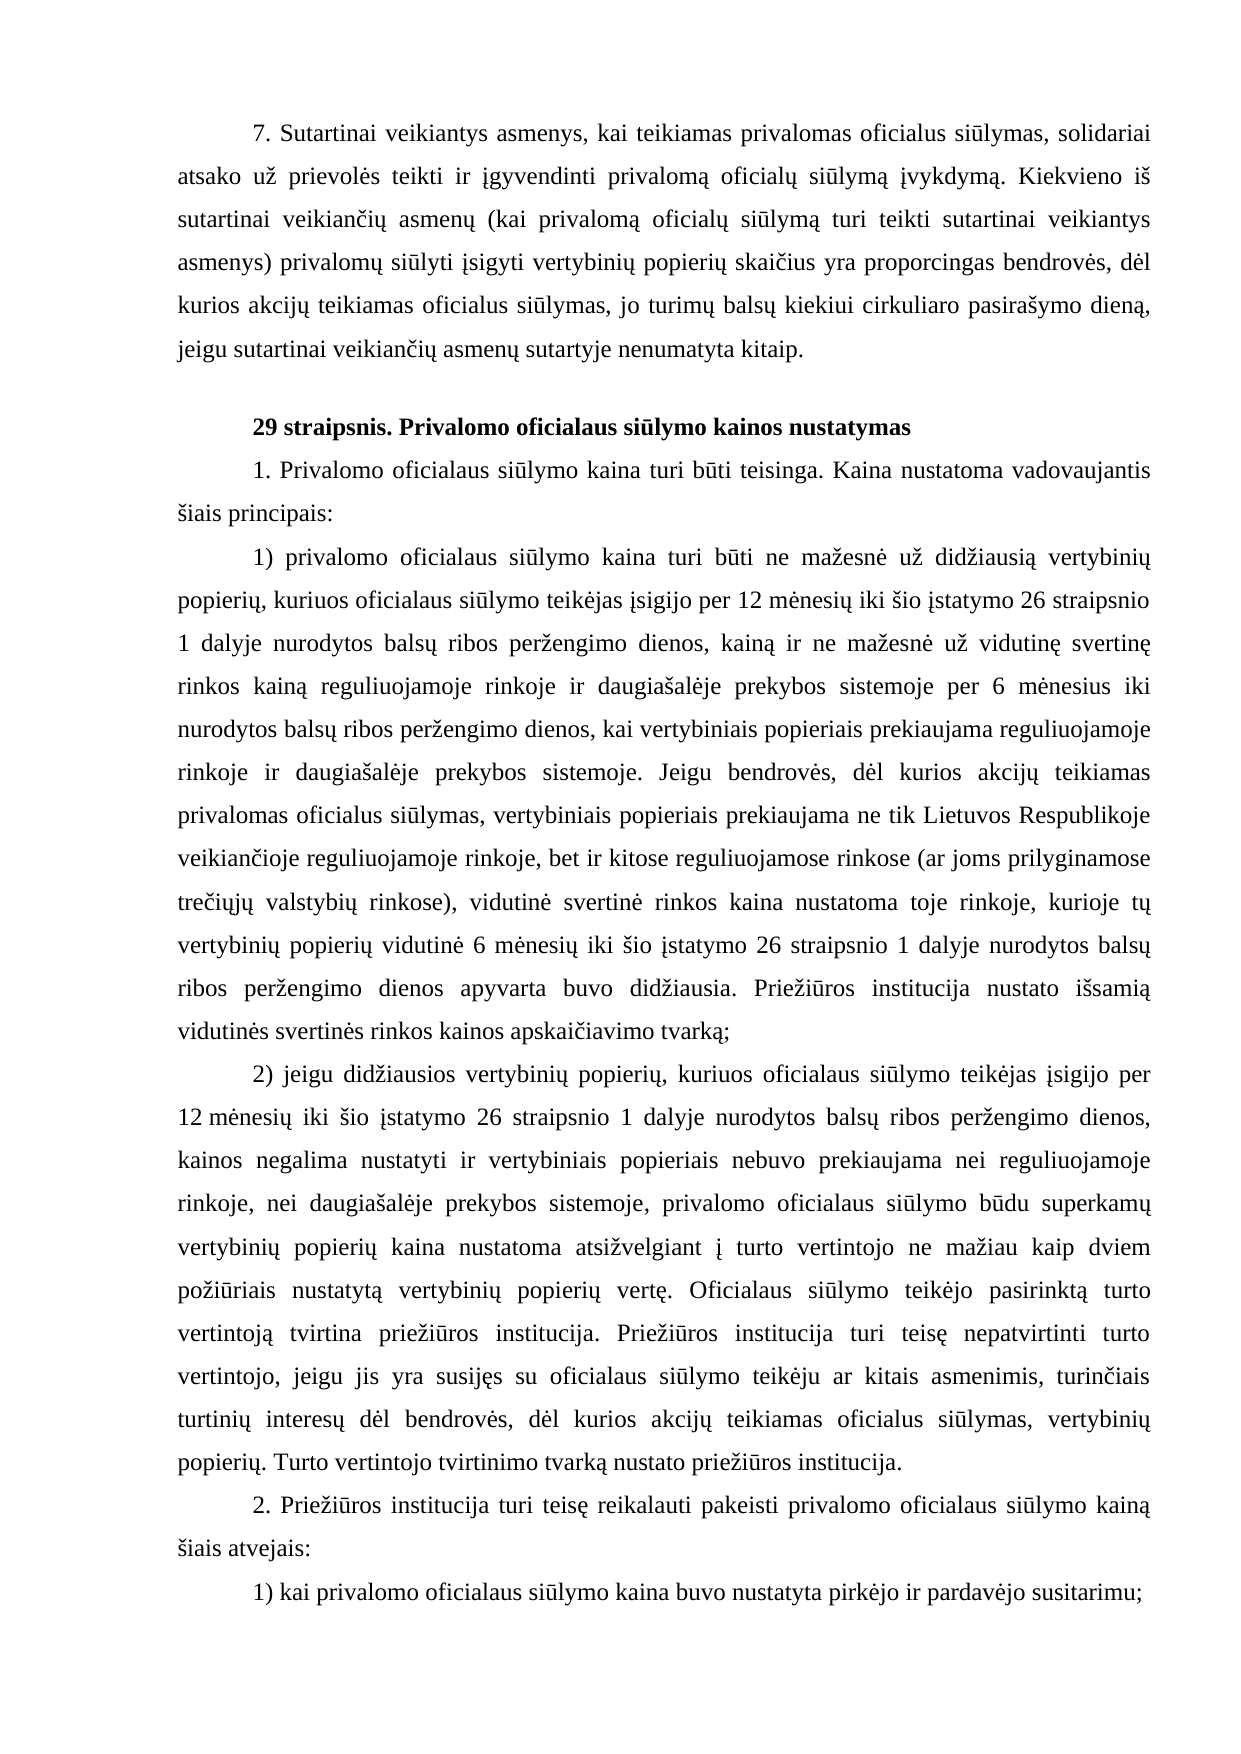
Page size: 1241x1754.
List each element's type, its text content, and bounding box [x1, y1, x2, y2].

text 1. Privalomo oficialaus siūlymo kaina turi būti teisinga. Kaina nustatoma vadovaujantis šiais principais: [177, 455, 1152, 527]
text 2) jeigu didžiausios vertybinių popierių, kuriuos oficialaus siūlymo teikėjas įsigijo per 12 mėnesių iki šio įstatymo 26 straipsnio 1 dalyje nurodytos balsų ribos peržengimo dienos, kainos negalima nustatyti ir vertybiniais popieriais nebuvo prekiaujama nei reguliuojamoje rinkoje, nei daugiašalėje prekybos sistemoje, privalomo oficialaus siūlymo būdu superkamų vertybinių popierių kaina nustatoma atsižvelgiant į turto vertintojo ne mažiau kaip dviem požiūriais nustatytą vertybinių popierių vertę. Oficialaus siūlymo teikėjo pasirinktą turto vertintoją tvirtina priežiūros institucija. Priežiūros institucija turi teisę nepatvirtinti turto vertintojo, jeigu jis yra susijęs su oficialaus siūlymo teikėju ar kitais asmenimis, turinčiais turtinių interesų dėl bendrovės, dėl kurios akcijų teikiamas oficialus siūlymas, vertybinių popierių. Turto vertintojo tvirtinimo tvarką nustato priežiūros institucija. [177, 1059, 1152, 1476]
text 1) privalomo oficialaus siūlymo kaina turi būti ne mažesnė už didžiausią vertybinių popierių, kuriuos oficialaus siūlymo teikėjas įsigijo per 12 mėnesių iki šio įstatymo 26 straipsnio 1 dalyje nurodytos balsų ribos peržengimo dienos, kainą ir ne mažesnė už vidutinę svertinę rinkos kainą reguliuojamoje rinkoje ir daugiašalėje prekybos sistemoje per 6 mėnesius iki nurodytos balsų ribos peržengimo dienos, kai vertybiniais popieriais prekiaujama reguliuojamoje rinkoje ir daugiašalėje prekybos sistemoje. Jeigu bendrovės, dėl kurios akcijų teikiamas privalomas oficialus siūlymas, vertybiniais popieriais prekiaujama ne tik Lietuvos Respublikoje veikiančioje reguliuojamoje rinkoje, bet ir kitose reguliuojamose rinkose (ar joms prilyginamose trečiųjų valstybių rinkose), vidutinė svertinė rinkos kaina nustatoma toje rinkoje, kurioje tų vertybinių popierių vidutinė 6 mėnesių iki šio įstatymo 26 straipsnio 1 dalyje nurodytos balsų ribos peržengimo dienos apyvarta buvo didžiausia. Priežiūros institucija nustato išsamią vidutinės svertinės rinkos kainos apskaičiavimo tvarką; [177, 542, 1152, 1045]
text 2. Priežiūros institucija turi teisę reikalauti pakeisti privalomo oficialaus siūlymo kainą šiais atvejais: [177, 1490, 1152, 1562]
text 1) kai privalomo oficialaus siūlymo kaina buvo nustatyta pirkėjo ir pardavėjo susitarimu; [177, 1577, 1152, 1605]
text 7. Sutartinai veikiantys asmenys, kai teikiamas privalomas oficialus siūlymas, solidariai atsako už prievolės teikti ir įgyvendinti privalomą oficialų siūlymą įvykdymą. Kiekvieno iš sutartinai veikiančių asmenų (kai privalomą oficialų siūlymą turi teikti sutartinai veikiantys asmenys) privalomų siūlyti įsigyti vertybinių popierių skaičius yra proporcingas bendrovės, dėl kurios akcijų teikiamas oficialus siūlymas, jo turimų balsų kiekiui cirkuliaro pasirašymo dieną, jeigu sutartinai veikiančių asmenų sutartyje nenumatyta kitaip. [177, 118, 1152, 362]
text 29 straipsnis. Privalomo oficialaus siūlymo kainos nustatymas [177, 412, 1152, 441]
